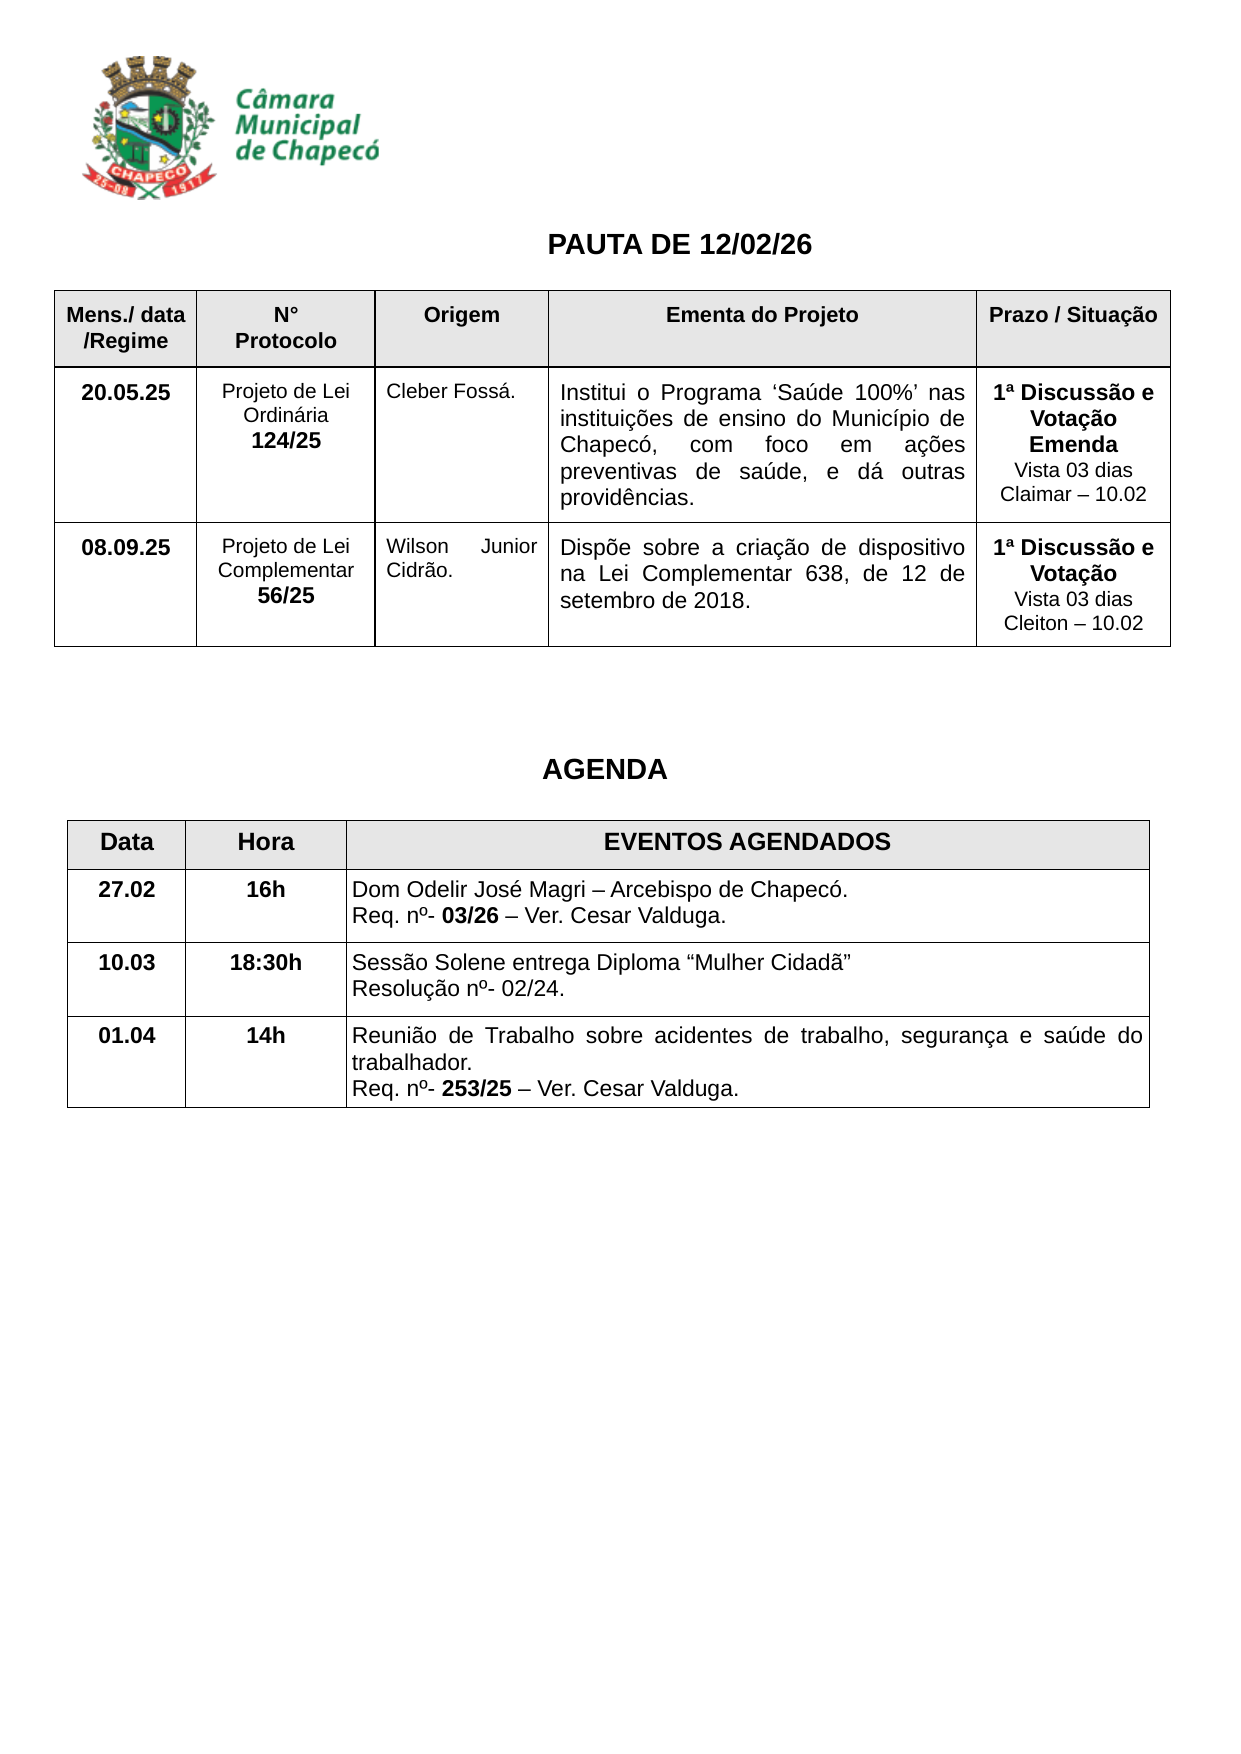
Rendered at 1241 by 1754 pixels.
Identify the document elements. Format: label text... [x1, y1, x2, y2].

table_cell Sessão Solene entrega Diploma “Mulher Cidadã” Resolução nº- 02/24. [347, 943, 1149, 1016]
table_header Ementa do Projeto [549, 291, 976, 366]
table_cell Reunião de Trabalho sobre acidentes de trabalho, segurança e saúde do trabalhador. Req. nº- 253/25 – Ver. Cesar Valduga. [347, 1017, 1149, 1107]
table_cell 10.03 [68, 943, 185, 1016]
table_header N° Protocolo [197, 291, 374, 366]
table_cell Institui o Programa ‘Saúde 100%’ nas instituições de ensino do Município de Chapecó, com foco em ações preventivas de saúde, e dá outras providências. [549, 368, 976, 522]
picture [81, 56, 379, 200]
subtitle PAUTA DE 12/02/26 [215, 227, 1145, 261]
table_cell 1ª Discussão e Votação Emenda Vista 03 dias Claimar – 10.02 [977, 368, 1170, 522]
table_header EVENTOS AGENDADOS [347, 821, 1149, 869]
table_cell 1ª Discussão e Votação Vista 03 dias Cleiton – 10.02 [977, 523, 1170, 646]
table_header Origem [376, 291, 548, 366]
table_cell 16h [186, 870, 346, 942]
table_cell Projeto de Lei Complementar 56/25 [197, 523, 374, 646]
table_cell 01.04 [68, 1017, 185, 1107]
table_header Mens./ data /Regime [55, 291, 196, 366]
table_cell Projeto de Lei Ordinária 124/25 [197, 368, 374, 522]
table_header Hora [186, 821, 346, 869]
table_cell 27.02 [68, 870, 185, 942]
table_cell 18:30h [186, 943, 346, 1016]
table_cell 08.09.25 [55, 523, 196, 646]
table_cell 14h [186, 1017, 346, 1107]
table_cell Wilson Junior Cidrão. [376, 523, 548, 646]
text AGENDA [65, 752, 1145, 786]
table_cell Cleber Fossá. [376, 368, 548, 522]
table_header Prazo / Situação [977, 291, 1170, 366]
table_cell Dom Odelir José Magri – Arcebispo de Chapecó. Req. nº- 03/26 – Ver. Cesar Valduga. [347, 870, 1149, 942]
table_cell Dispõe sobre a criação de dispositivo na Lei Complementar 638, de 12 de setembro de 2018. [549, 523, 976, 646]
table_cell 20.05.25 [55, 368, 196, 522]
table_header Data [68, 821, 185, 869]
